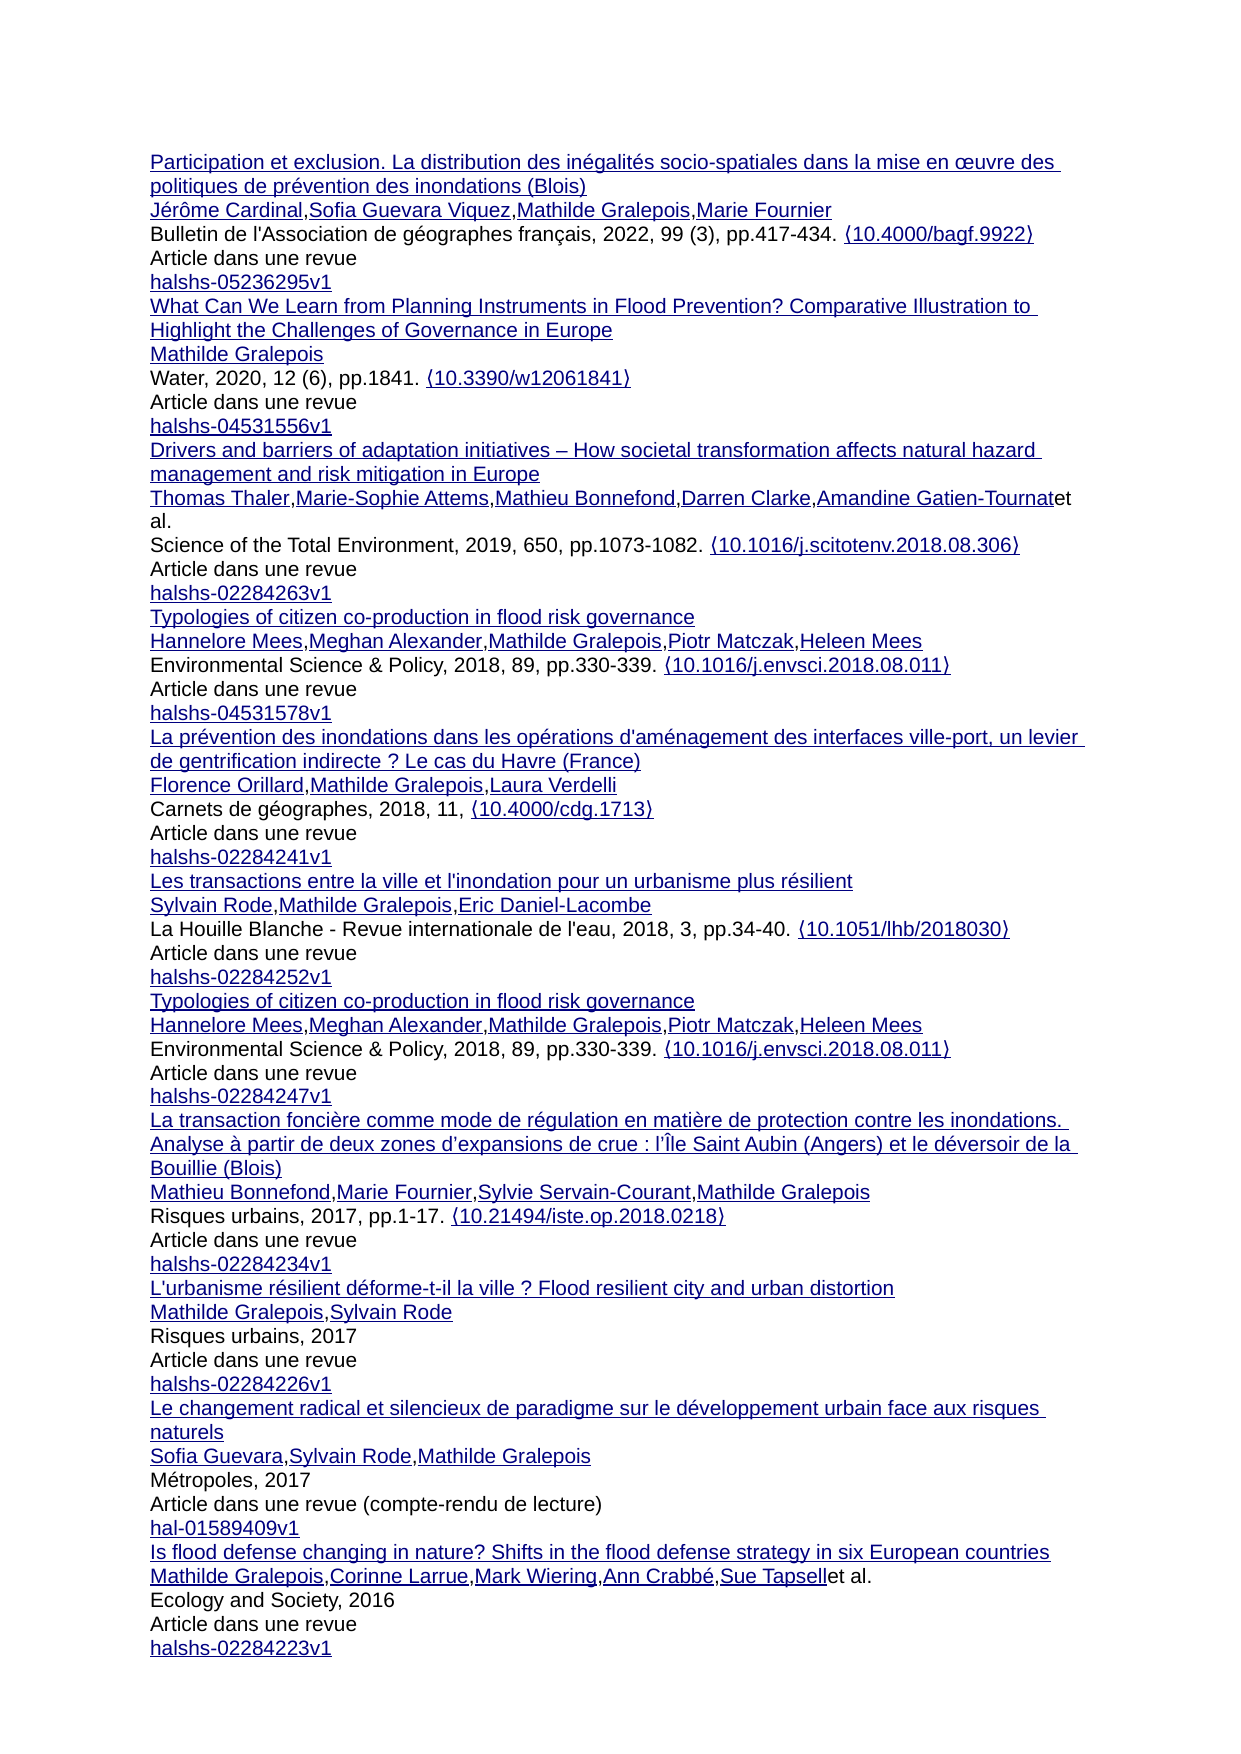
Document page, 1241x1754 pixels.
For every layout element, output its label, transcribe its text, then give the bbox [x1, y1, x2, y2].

table_cell Is flood defense changing in nature? Shifts in the flood defense strategy in six European countries Mathilde Gralepois,Corinne Larrue,Mark Wiering,Ann Crabbé,Sue Tapsellet al. Ecology and Society, 2016 Article dans une revue halshs-02284223v1 [150, 1540, 1090, 1659]
table_cell Typologies of citizen co-production in flood risk governance Hannelore Mees,Meghan Alexander,Mathilde Gralepois,Piotr Matczak,Heleen Mees Environmental Science & Policy, 2018, 89, pp.330-339. ⟨10.1016/j.envsci.2018.08.011⟩ Article dans une revue halshs-02284247v1 [150, 989, 1090, 1108]
table_cell Drivers and barriers of adaptation initiatives – How societal transformation affects natural hazard management and risk mitigation in Europe Thomas Thaler,Marie-Sophie Attems,Mathieu Bonnefond,Darren Clarke,Amandine Gatien-Tournatet al. Science of the Total Environment, 2019, 650, pp.1073-1082. ⟨10.1016/j.scitotenv.2018.08.306⟩ Article dans une revue halshs-02284263v1 [150, 438, 1090, 605]
table_cell L'urbanisme résilient déforme-t-il la ville ? Flood resilient city and urban distortion Mathilde Gralepois,Sylvain Rode Risques urbains, 2017 Article dans une revue halshs-02284226v1 [150, 1276, 1090, 1396]
table_cell La transaction foncière comme mode de régulation en matière de protection contre les inondations. Analyse à partir de deux zones d’expansions de crue : l’Île Saint Aubin (Angers) et le déversoir de la Bouillie (Blois) Mathieu Bonnefond,Marie Fournier,Sylvie Servain-Courant,Mathilde Gralepois Risques urbains, 2017, pp.1-17. ⟨10.21494/iste.op.2018.0218⟩ Article dans une revue halshs-02284234v1 [150, 1108, 1090, 1276]
table_cell La prévention des inondations dans les opérations d'aménagement des interfaces ville-port, un levier de gentrification indirecte ? Le cas du Havre (France) Florence Orillard,Mathilde Gralepois,Laura Verdelli Carnets de géographes, 2018, 11, ⟨10.4000/cdg.1713⟩ Article dans une revue halshs-02284241v1 [150, 725, 1090, 869]
table_cell Les transactions entre la ville et l'inondation pour un urbanisme plus résilient Sylvain Rode,Mathilde Gralepois,Eric Daniel-Lacombe La Houille Blanche - Revue internationale de l'eau, 2018, 3, pp.34-40. ⟨10.1051/lhb/2018030⟩ Article dans une revue halshs-02284252v1 [150, 869, 1090, 988]
table_cell Le changement radical et silencieux de paradigme sur le développement urbain face aux risques naturels Sofia Guevara,Sylvain Rode,Mathilde Gralepois Métropoles, 2017 Article dans une revue (compte-rendu de lecture) hal-01589409v1 [150, 1396, 1090, 1539]
table_cell Participation et exclusion. La distribution des inégalités socio-spatiales dans la mise en œuvre des politiques de prévention des inondations (Blois) Jérôme Cardinal,Sofia Guevara Viquez,Mathilde Gralepois,Marie Fournier Bulletin de l'Association de géographes français, 2022, 99 (3), pp.417-434. ⟨10.4000/bagf.9922⟩ Article dans une revue halshs-05236295v1 [150, 150, 1090, 294]
table_cell Typologies of citizen co-production in flood risk governance Hannelore Mees,Meghan Alexander,Mathilde Gralepois,Piotr Matczak,Heleen Mees Environmental Science & Policy, 2018, 89, pp.330-339. ⟨10.1016/j.envsci.2018.08.011⟩ Article dans une revue halshs-04531578v1 [150, 605, 1090, 725]
table_cell What Can We Learn from Planning Instruments in Flood Prevention? Comparative Illustration to Highlight the Challenges of Governance in Europe Mathilde Gralepois Water, 2020, 12 (6), pp.1841. ⟨10.3390/w12061841⟩ Article dans une revue halshs-04531556v1 [150, 294, 1090, 437]
